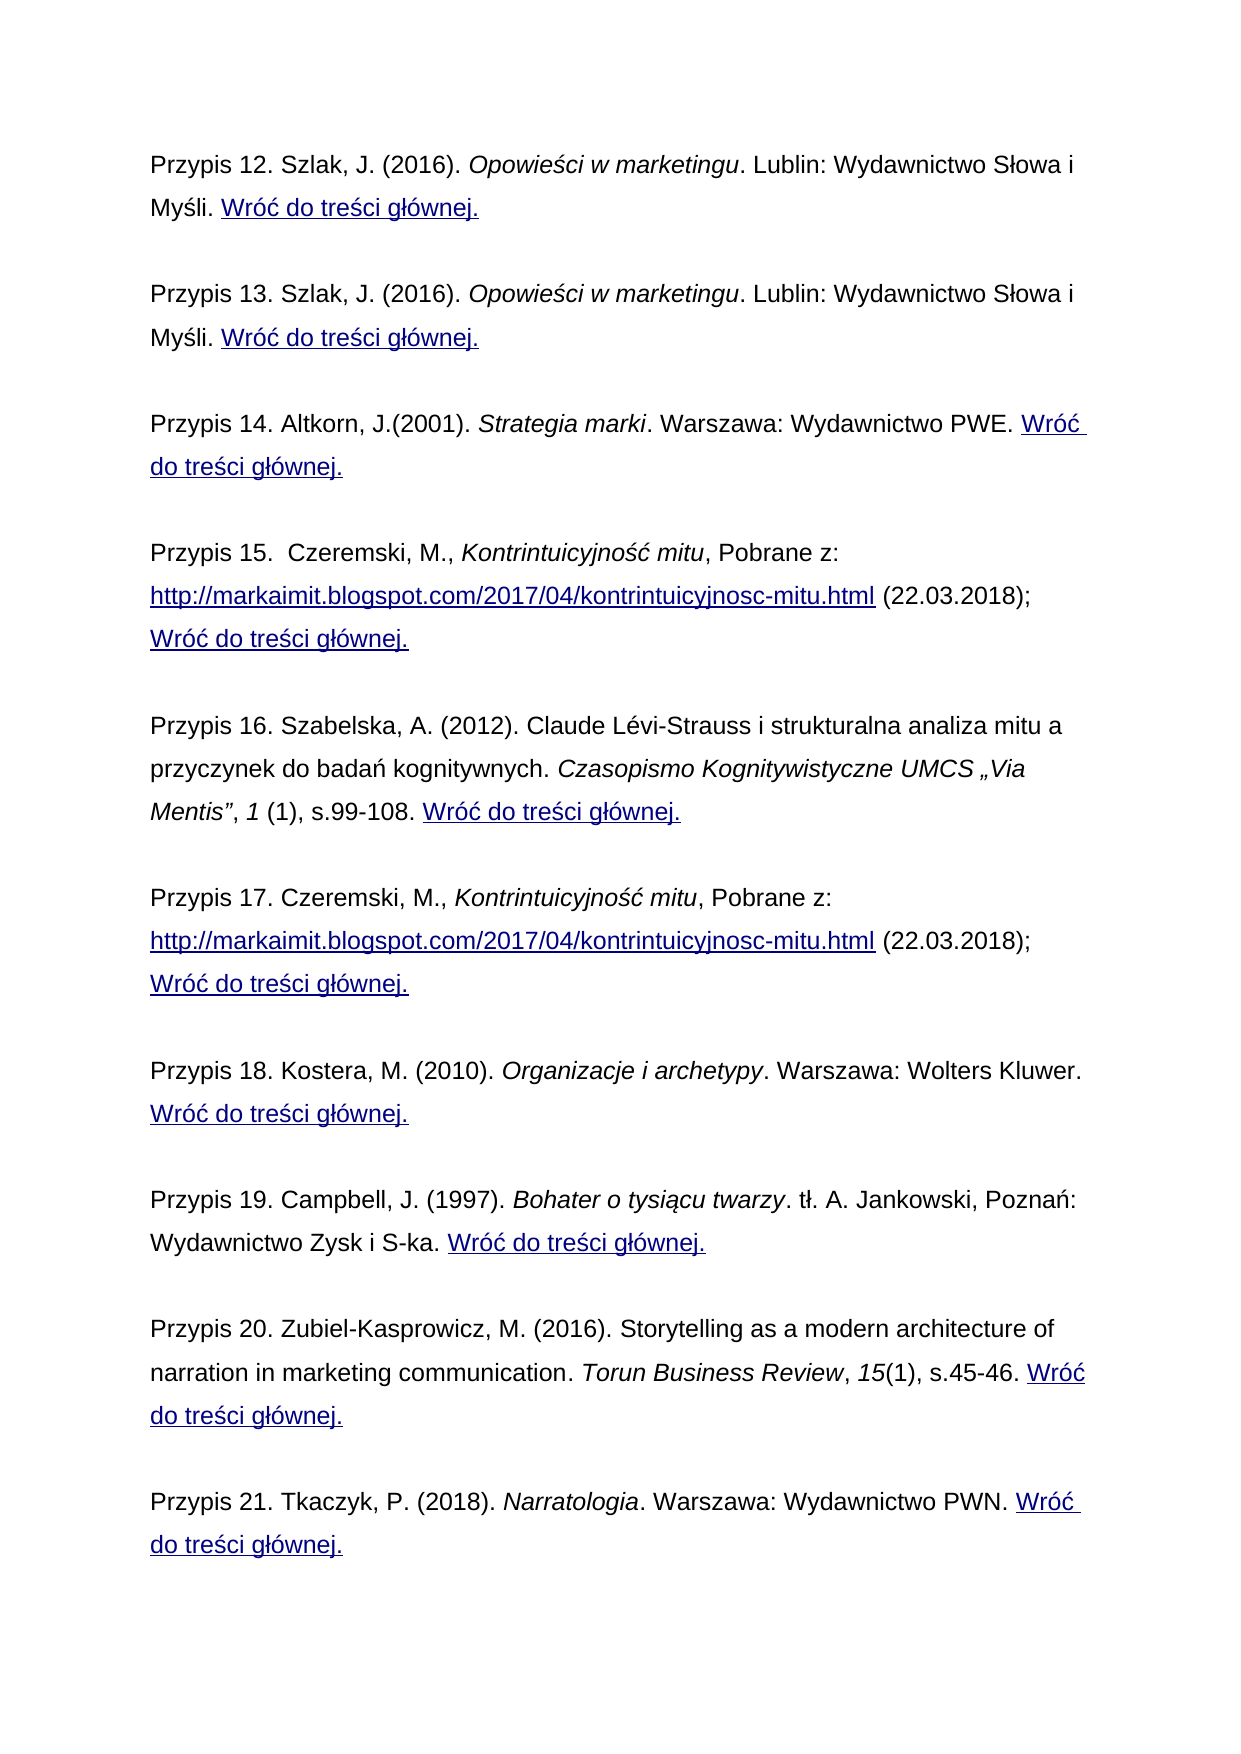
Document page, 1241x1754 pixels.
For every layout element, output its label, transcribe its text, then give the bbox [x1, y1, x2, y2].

text Przypis 13. Szlak, J. (2016). Opowieści w marketingu. Lublin: Wydawnictwo Słowa i Myśli. Wróć do treści głównej. [150, 279, 1090, 351]
text Przypis 16. Szabelska, A. (2012). Claude Lévi-Strauss i strukturalna analiza mitu a przyczynek do badań kognitywnych. Czasopismo Kognitywistyczne UMCS „Via Mentis”, 1 (1), s.99-108. Wróć do treści głównej. [150, 711, 1090, 826]
text Przypis 15. Czeremski, M., Kontrintuicyjność mitu, Pobrane z: http://markaimit.blogspot.com/2017/04/kontrintuicyjnosc-mitu.html (22.03.2018); Wróć do treści głównej. [150, 538, 1090, 653]
text Przypis 20. Zubiel-Kasprowicz, M. (2016). Storytelling as a modern architecture of narration in marketing communication. Torun Business Review, 15(1), s.45-46. Wróć do treści głównej. [150, 1314, 1090, 1429]
text Przypis 17. Czeremski, M., Kontrintuicyjność mitu, Pobrane z: http://markaimit.blogspot.com/2017/04/kontrintuicyjnosc-mitu.html (22.03.2018); Wróć do treści głównej. [150, 883, 1090, 998]
text Przypis 14. Altkorn, J.(2001). Strategia marki. Warszawa: Wydawnictwo PWE. Wróć do treści głównej. [150, 409, 1090, 481]
text Przypis 18. Kostera, M. (2010). Organizacje i archetypy. Warszawa: Wolters Kluwer. Wróć do treści głównej. [150, 1056, 1090, 1127]
text Przypis 19. Campbell, J. (1997). Bohater o tysiącu twarzy. tł. A. Jankowski, Poznań: Wydawnictwo Zysk i S-ka. Wróć do treści głównej. [150, 1185, 1090, 1257]
text Przypis 21. Tkaczyk, P. (2018). Narratologia. Warszawa: Wydawnictwo PWN. Wróć do treści głównej. [150, 1487, 1090, 1559]
text Przypis 12. Szlak, J. (2016). Opowieści w marketingu. Lublin: Wydawnictwo Słowa i Myśli. Wróć do treści głównej. [150, 150, 1090, 222]
